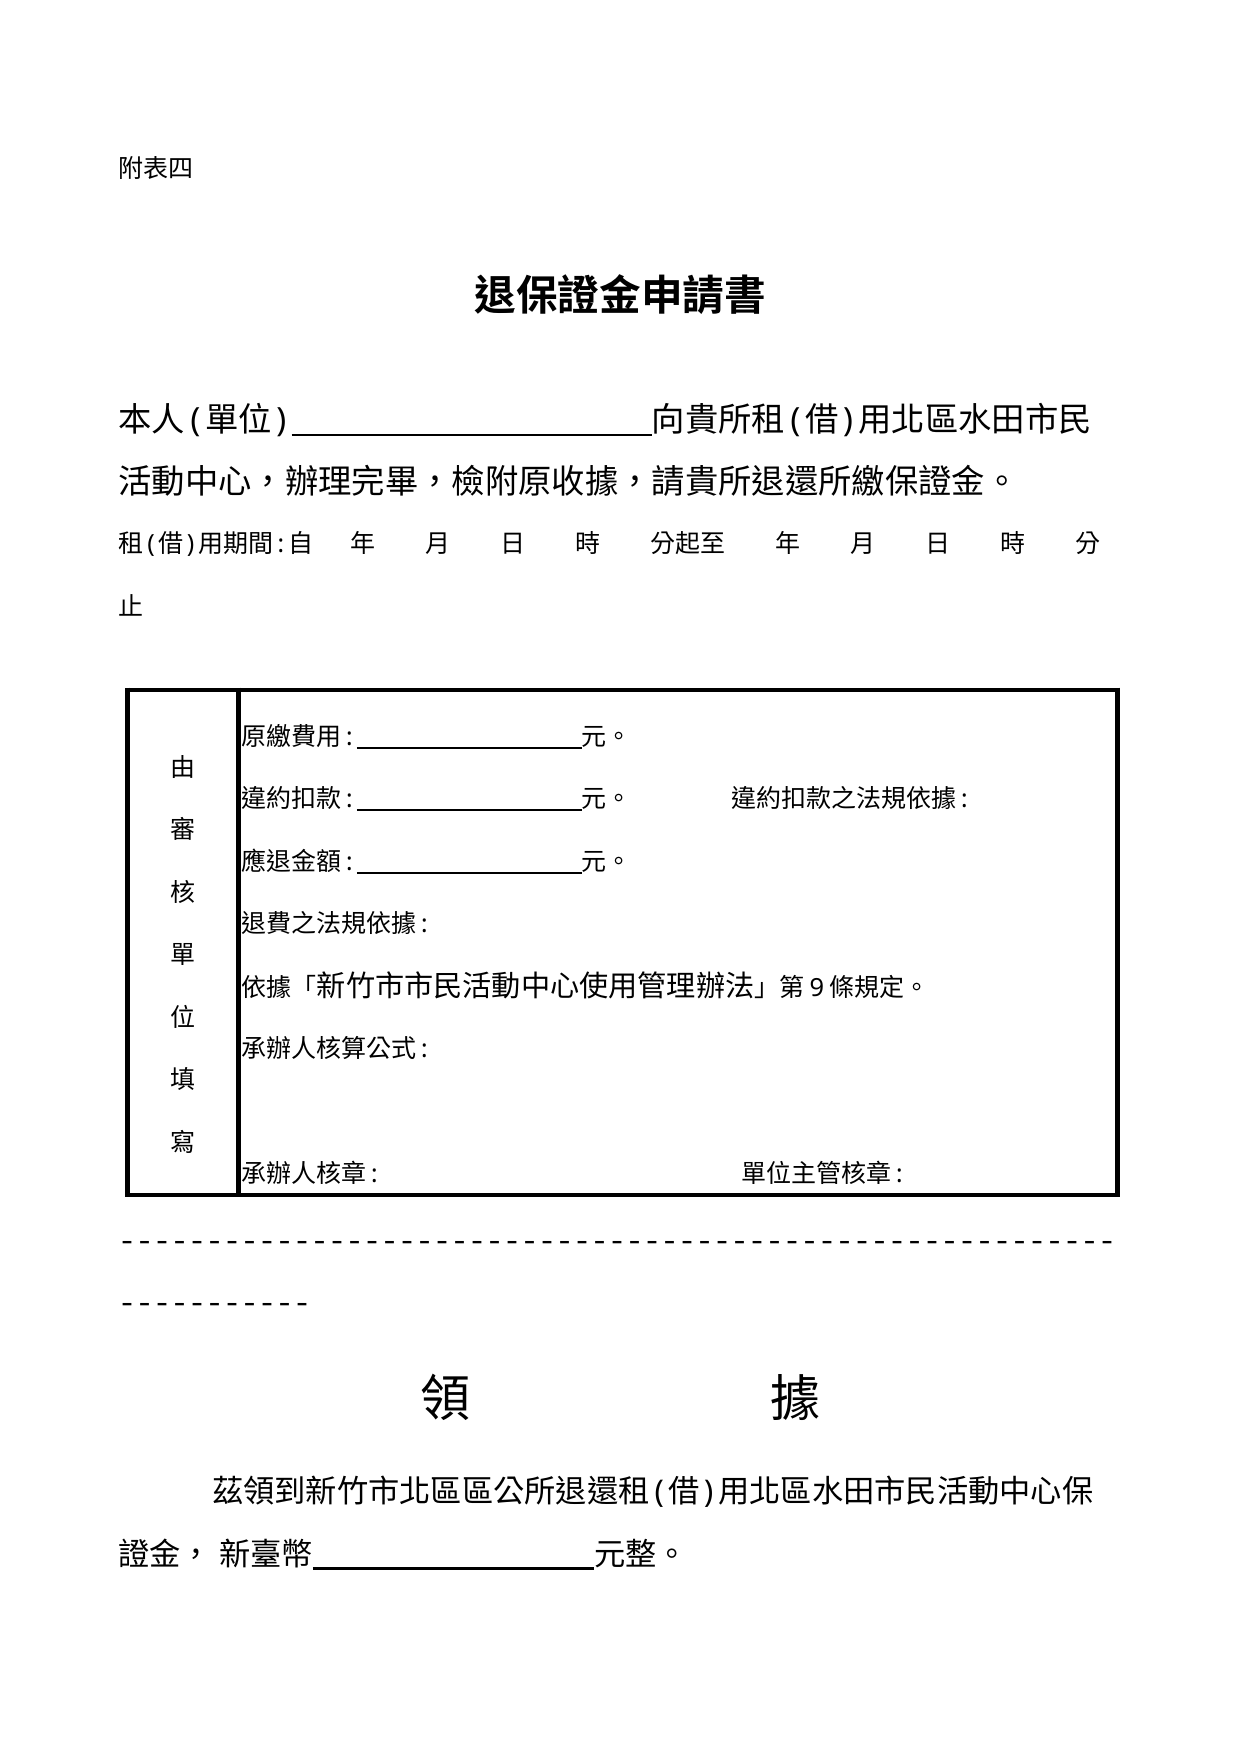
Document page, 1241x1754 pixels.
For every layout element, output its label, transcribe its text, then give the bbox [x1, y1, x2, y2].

table_header 由 審 核 單 位 填 寫 [130, 692, 236, 1192]
table_header 原繳費用: 元。 違約扣款: 元。 違約扣款之法規依據: 應退金額: 元。 退費之法規依據: 依據「新竹市市民活動中心使用管理辦法」第9條規定。 承辦人核算公式: 承辦人核章: 單位主管核章: [241, 692, 1115, 1192]
text -------------------------------------------------------------------- [118, 1197, 1122, 1322]
text 茲領到新竹市北區區公所退還租(借)用北區水田市民活動中心保證金， 新臺幣 元整。 [118, 1447, 1122, 1572]
text 領 據 [118, 1322, 1122, 1447]
text 退保證金申請書 [118, 250, 1122, 313]
text 本人(單位) 向貴所租(借)用北區水田市民活動中心，辦理完畢，檢附原收據，請貴所退還所繳保證金。 [118, 375, 1122, 500]
text 租(借)用期間:自 年 月 日 時 分起至 年 月 日 時 分止 [118, 500, 1122, 625]
text 附表四 [118, 125, 1122, 188]
